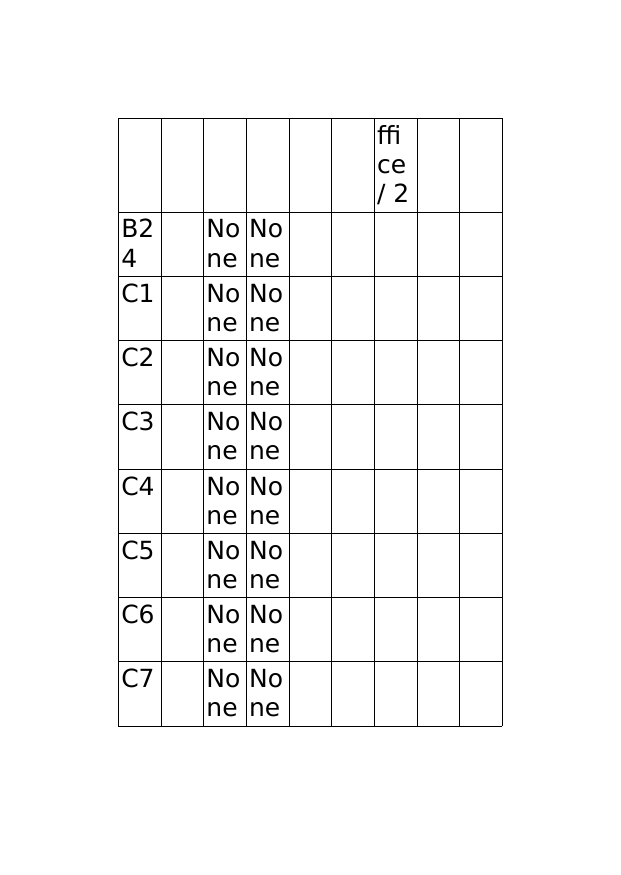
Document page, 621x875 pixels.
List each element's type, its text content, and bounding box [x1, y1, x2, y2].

table_cell [332, 213, 374, 276]
table_cell [290, 470, 331, 533]
table_cell [332, 341, 374, 404]
table_cell [375, 470, 417, 533]
table_cell None [247, 470, 289, 533]
table_cell [460, 119, 502, 212]
table_cell None [247, 405, 289, 469]
table_cell [375, 405, 417, 469]
table_cell [290, 405, 331, 469]
table_cell [460, 277, 502, 340]
table_cell B24 [119, 213, 161, 276]
table_cell None [204, 470, 246, 533]
table_cell [418, 662, 459, 726]
table_cell [332, 470, 374, 533]
table_cell [460, 213, 502, 276]
table_cell [375, 213, 417, 276]
table_cell [418, 534, 459, 597]
table_cell None [204, 213, 246, 276]
table_cell [332, 405, 374, 469]
table_cell ffice / 2 [375, 119, 417, 212]
table_cell [460, 341, 502, 404]
table_cell [162, 598, 203, 661]
table_cell [290, 598, 331, 661]
table_cell [418, 277, 459, 340]
table_cell None [204, 341, 246, 404]
table_cell None [204, 405, 246, 469]
table_cell C1 [119, 277, 161, 340]
table_cell [418, 598, 459, 661]
table_cell None [247, 213, 289, 276]
table_cell [162, 119, 203, 212]
table_cell [332, 277, 374, 340]
table_cell [332, 534, 374, 597]
table_cell [375, 277, 417, 340]
table_cell None [247, 341, 289, 404]
table_cell [162, 470, 203, 533]
table_cell C6 [119, 598, 161, 661]
table_cell None [247, 598, 289, 661]
table_cell [460, 534, 502, 597]
table_cell [332, 598, 374, 661]
table_cell [247, 119, 289, 212]
table_cell [418, 470, 459, 533]
table_cell [375, 598, 417, 661]
table_cell [290, 534, 331, 597]
table_cell [290, 341, 331, 404]
table_cell C7 [119, 662, 161, 726]
table_cell [332, 119, 374, 212]
table_cell [162, 341, 203, 404]
table_cell [162, 213, 203, 276]
table_cell [162, 534, 203, 597]
table_cell None [204, 277, 246, 340]
table_cell [460, 405, 502, 469]
table_cell [460, 470, 502, 533]
table_cell [162, 277, 203, 340]
table_cell [162, 662, 203, 726]
table_cell [460, 662, 502, 726]
table_cell [290, 119, 331, 212]
table_cell [332, 662, 374, 726]
table_cell C2 [119, 341, 161, 404]
table_cell [290, 213, 331, 276]
table_cell [418, 405, 459, 469]
table_cell [418, 213, 459, 276]
table_cell C5 [119, 534, 161, 597]
table_cell None [204, 598, 246, 661]
table_cell None [247, 534, 289, 597]
table_cell [119, 119, 161, 212]
table_cell [290, 277, 331, 340]
table_cell [418, 341, 459, 404]
table_cell [418, 119, 459, 212]
table_cell None [247, 277, 289, 340]
table_cell None [247, 662, 289, 726]
table_cell C4 [119, 470, 161, 533]
table_cell None [204, 534, 246, 597]
table_cell [204, 119, 246, 212]
table_cell None [204, 662, 246, 726]
table_cell [162, 405, 203, 469]
table_cell [375, 534, 417, 597]
table_cell [375, 662, 417, 726]
table_cell [290, 662, 331, 726]
table_cell [375, 341, 417, 404]
table_cell [460, 598, 502, 661]
table_cell C3 [119, 405, 161, 469]
